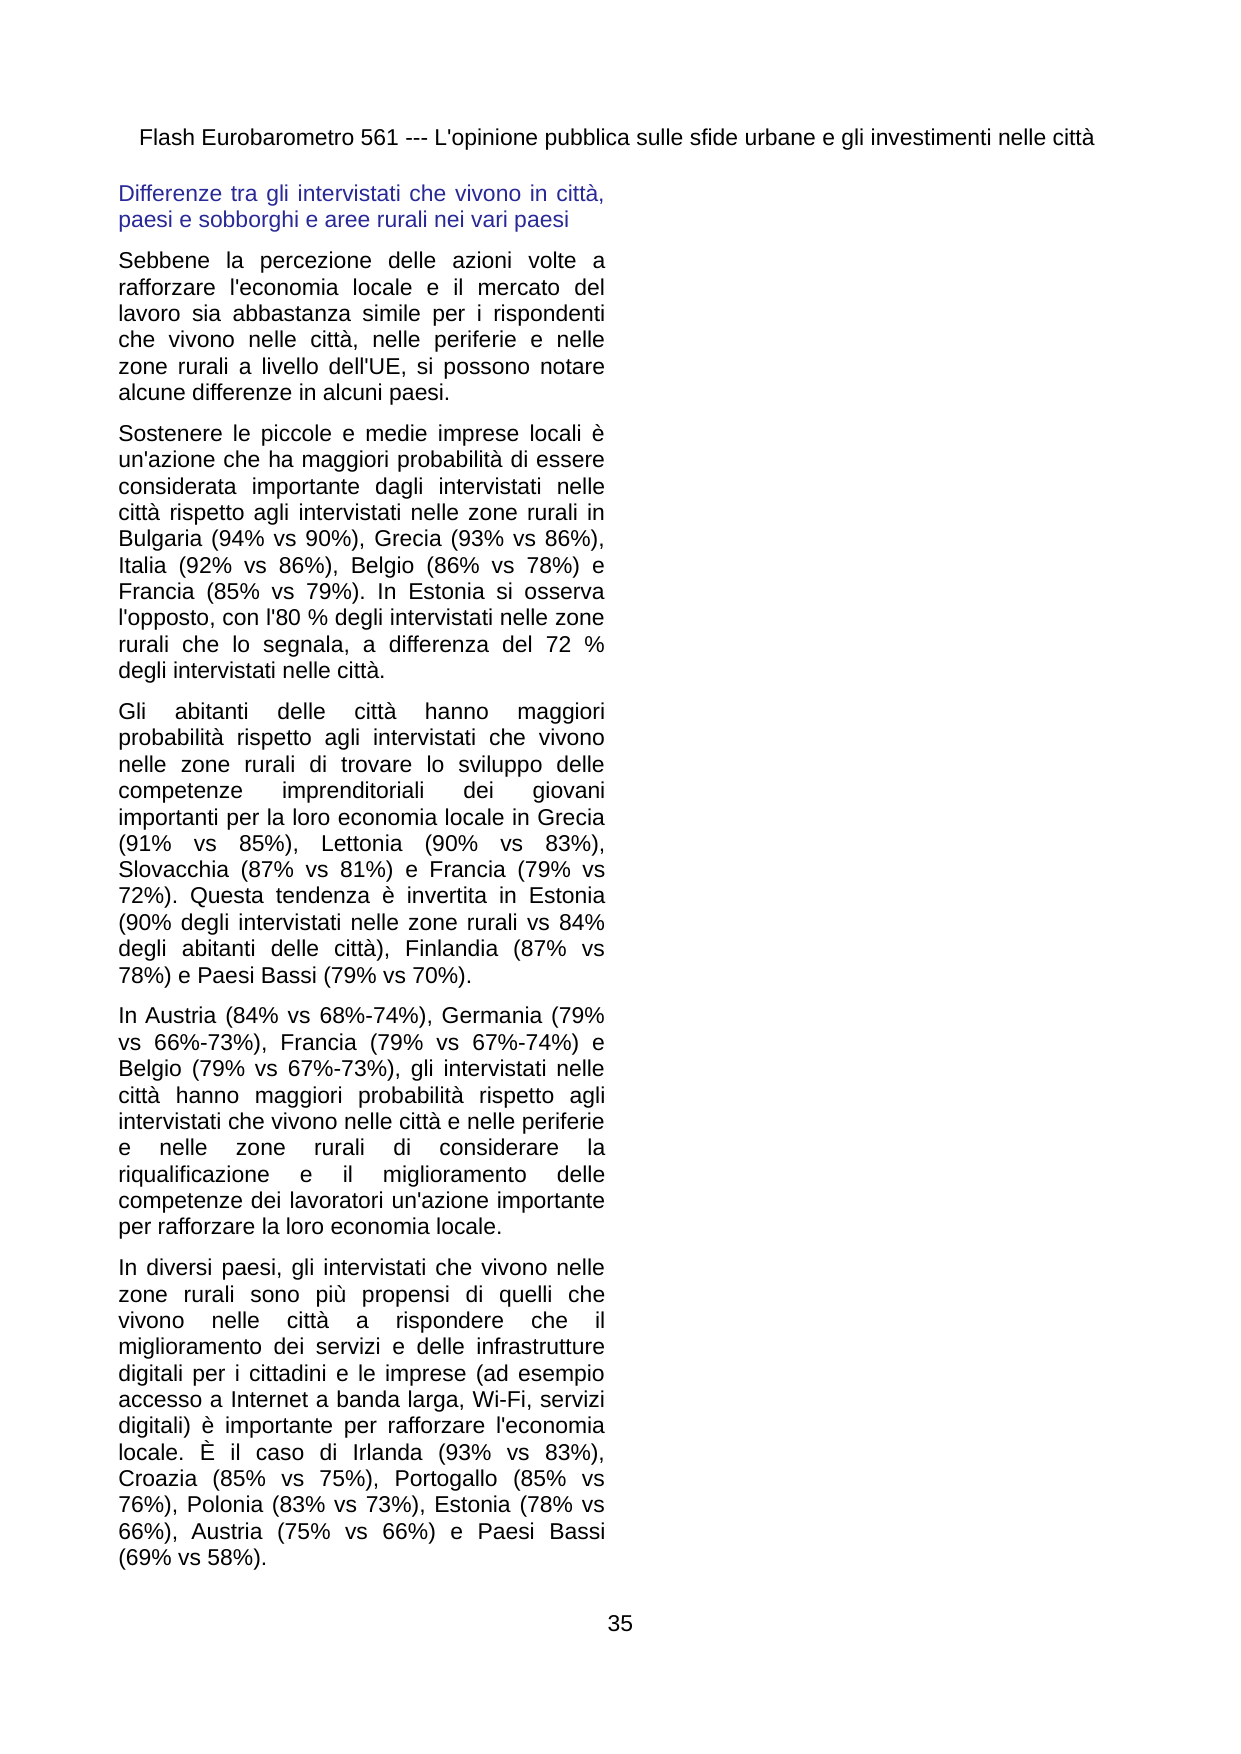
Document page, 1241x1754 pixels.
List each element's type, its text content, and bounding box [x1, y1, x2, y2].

text Sebbene la percezione delle azioni volte a rafforzare l'economia locale e il mercato del lavoro sia abbastanza simile per i rispondenti che vivono nelle città, nelle periferie e nelle zone rurali a livello dell'UE, si possono notare alcune differenze in alcuni paesi. [118, 247, 605, 405]
text Gli abitanti delle città hanno maggiori probabilità rispetto agli intervistati che vivono nelle zone rurali di trovare lo sviluppo delle competenze imprenditoriali dei giovani importanti per la loro economia locale in Grecia (91% vs 85%), Lettonia (90% vs 83%), Slovacchia (87% vs 81%) e Francia (79% vs 72%). Questa tendenza è invertita in Estonia (90% degli intervistati nelle zone rurali vs 84% degli abitanti delle città), Finlandia (87% vs 78%) e Paesi Bassi (79% vs 70%). [118, 698, 605, 988]
text Sostenere le piccole e medie imprese locali è un'azione che ha maggiori probabilità di essere considerata importante dagli intervistati nelle città rispetto agli intervistati nelle zone rurali in Bulgaria (94% vs 90%), Grecia (93% vs 86%), Italia (92% vs 86%), Belgio (86% vs 78%) e Francia (85% vs 79%). In Estonia si osserva l'opposto, con l'80 % degli intervistati nelle zone rurali che lo segnala, a differenza del 72 % degli intervistati nelle città. [118, 420, 605, 683]
text In Austria (84% vs 68%-74%), Germania (79% vs 66%-73%), Francia (79% vs 67%-74%) e Belgio (79% vs 67%-73%), gli intervistati nelle città hanno maggiori probabilità rispetto agli intervistati che vivono nelle città e nelle periferie e nelle zone rurali di considerare la riqualificazione e il miglioramento delle competenze dei lavoratori un'azione importante per rafforzare la loro economia locale. [118, 1002, 605, 1240]
text In diversi paesi, gli intervistati che vivono nelle zone rurali sono più propensi di quelli che vivono nelle città a rispondere che il miglioramento dei servizi e delle infrastrutture digitali per i cittadini e le imprese (ad esempio accesso a Internet a banda larga, Wi-Fi, servizi digitali) è importante per rafforzare l'economia locale. È il caso di Irlanda (93% vs 83%), Croazia (85% vs 75%), Portogallo (85% vs 76%), Polonia (83% vs 73%), Estonia (78% vs 66%), Austria (75% vs 66%) e Paesi Bassi (69% vs 58%). [118, 1254, 605, 1571]
text Differenze tra gli intervistati che vivono in città, paesi e sobborghi e aree rurali nei vari paesi [118, 180, 605, 233]
